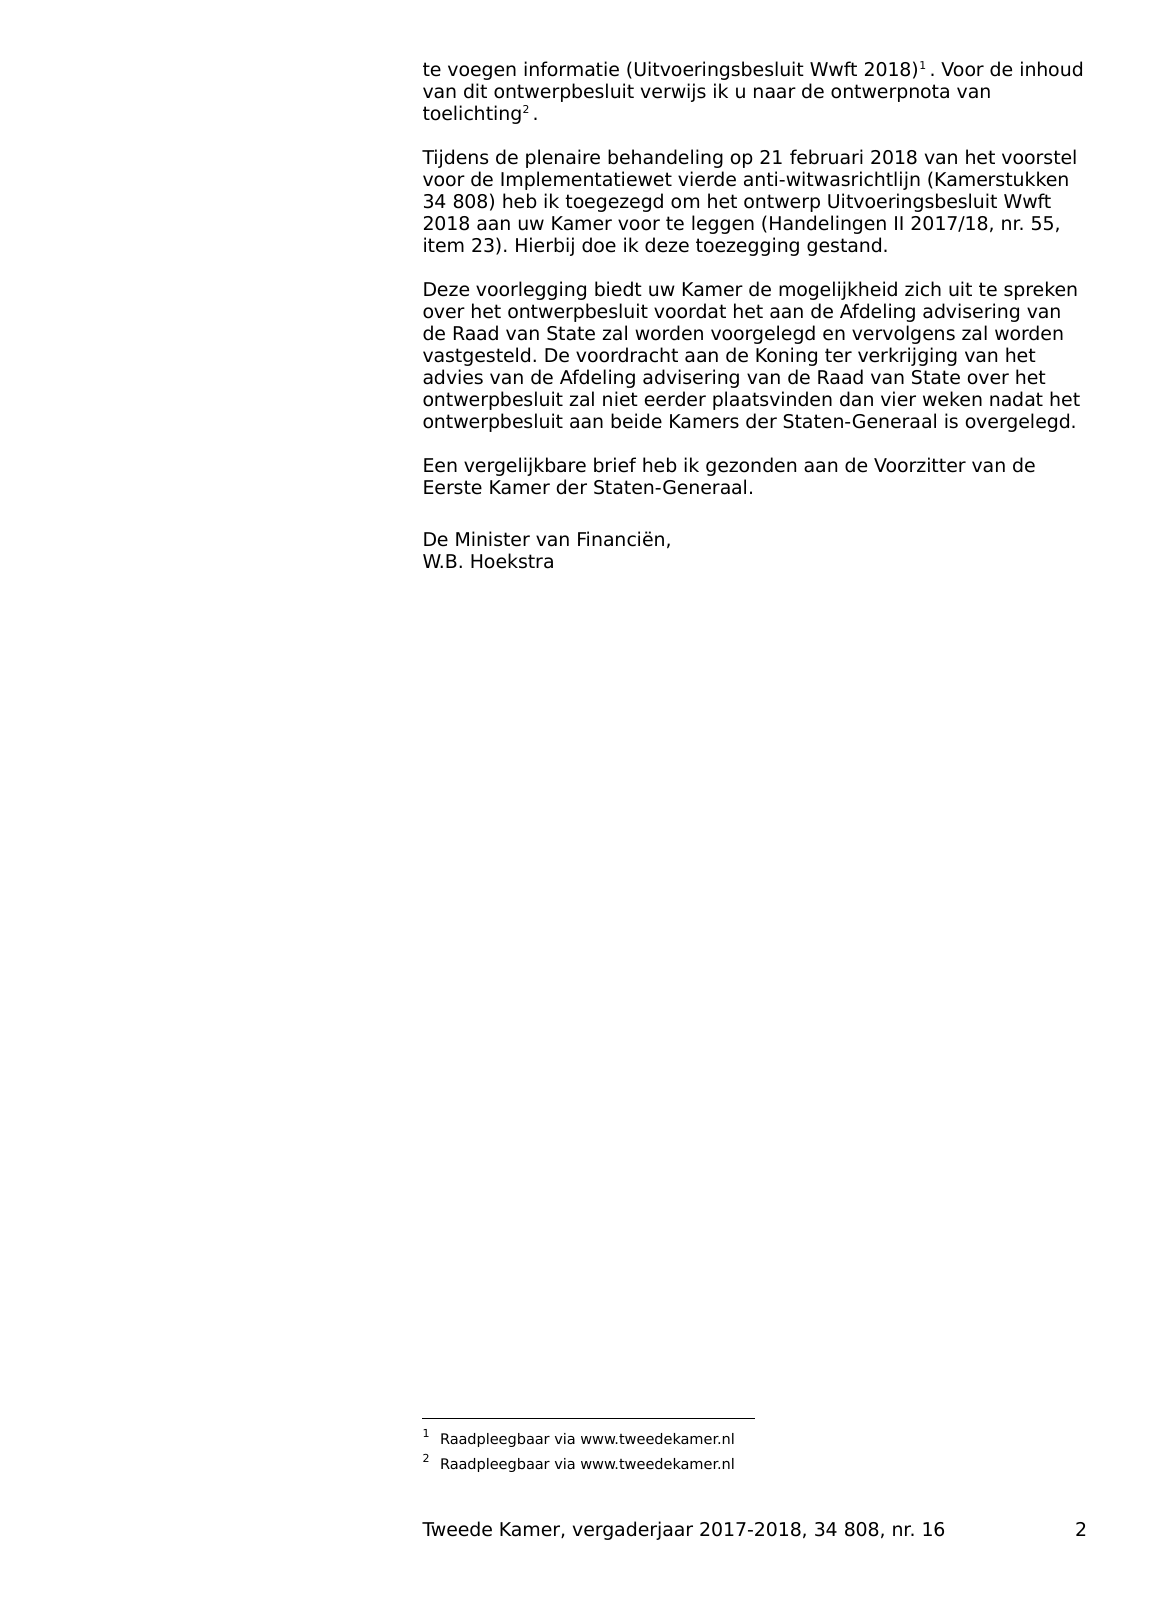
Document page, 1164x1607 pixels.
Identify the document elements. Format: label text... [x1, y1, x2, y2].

text Tijdens de plenaire behandeling op 21 februari 2018 van het voorstel voor de Implementatiewet vierde anti-witwasrichtlijn (Kamerstukken 34 808) heb ik toegezegd om het ontwerp Uitvoeringsbesluit Wwft 2018 aan uw Kamer voor te leggen (Handelingen II 2017/18, nr. 55, item 23). Hierbij doe ik deze toezegging gestand. [422, 147, 1087, 257]
text Raadpleegbaar via www.tweedekamer.nl [422, 1452, 1087, 1474]
text De Minister van Financiën, W.B. Hoekstra [422, 529, 1087, 573]
text Een vergelijkbare brief heb ik gezonden aan de Voorzitter van de Eerste Kamer der Staten-Generaal. [422, 455, 1087, 499]
text te voegen informatie (Uitvoeringsbesluit Wwft 2018). Voor de inhoud van dit ontwerpbesluit verwijs ik u naar de ontwerpnota van toelichting. [422, 59, 1087, 125]
text Deze voorlegging biedt uw Kamer de mogelijkheid zich uit te spreken over het ontwerpbesluit voordat het aan de Afdeling advisering van de Raad van State zal worden voorgelegd en vervolgens zal worden vastgesteld. De voordracht aan de Koning ter verkrijging van het advies van de Afdeling advisering van de Raad van State over het ontwerpbesluit zal niet eerder plaatsvinden dan vier weken nadat het ontwerpbesluit aan beide Kamers der Staten-Generaal is overgelegd. [422, 279, 1087, 433]
text Raadpleegbaar via www.tweedekamer.nl [422, 1427, 1087, 1449]
